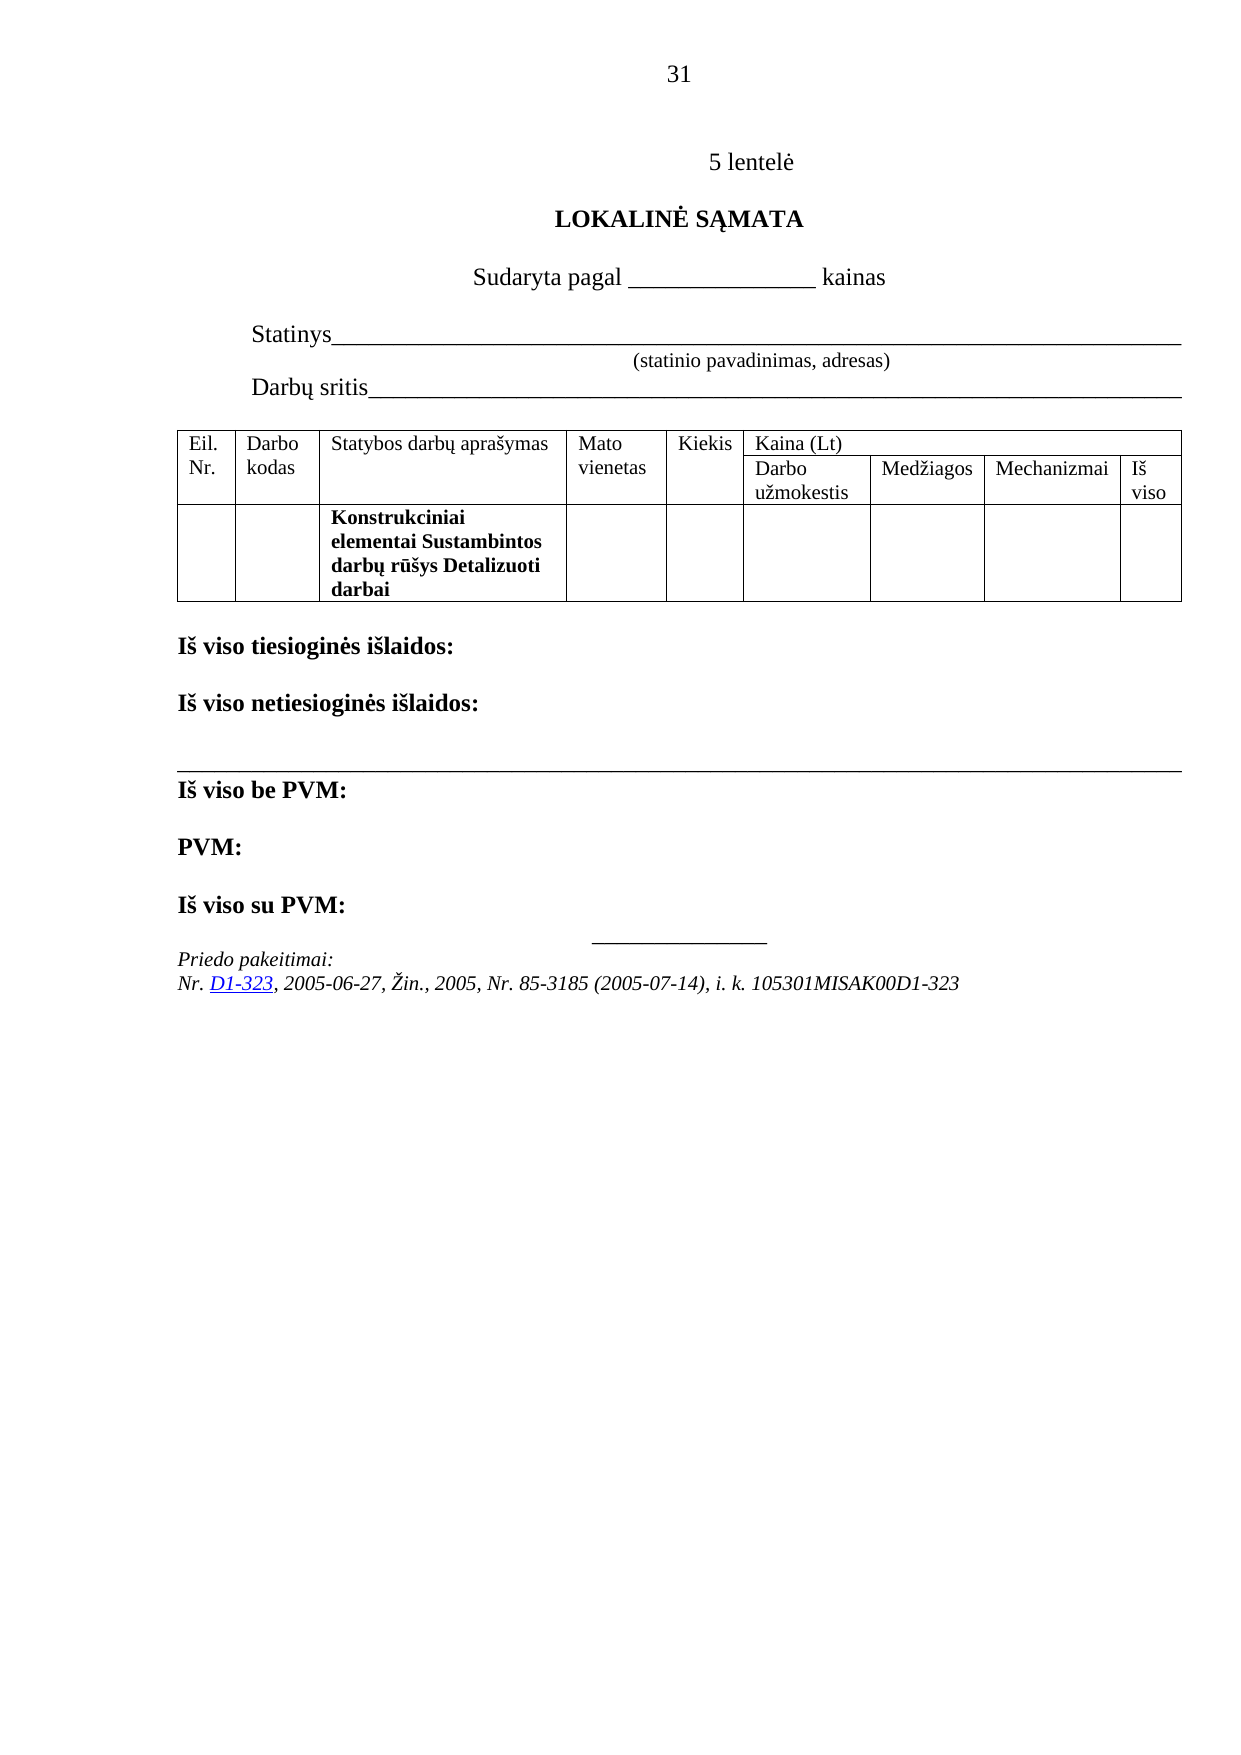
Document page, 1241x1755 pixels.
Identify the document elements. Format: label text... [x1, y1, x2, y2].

table_cell Medžiagos [871, 456, 984, 504]
text Iš viso su PVM: [177, 890, 1181, 918]
table_cell [1121, 505, 1181, 601]
text 5 lentelė [177, 147, 1181, 176]
text (statinio pavadinimas, adresas) [177, 348, 1181, 372]
text ______________ [177, 918, 1181, 947]
table_cell Mechanizmai [985, 456, 1120, 504]
table_cell [744, 505, 870, 601]
table_header Mato vienetas [567, 431, 666, 504]
text PVM: [177, 832, 1181, 861]
text Darbų sritis [177, 372, 1181, 401]
table_header Statybos darbų aprašymas [320, 431, 566, 504]
text LOKALINĖ SĄMATA [177, 204, 1181, 233]
text Iš viso netiesioginės išlaidos: [177, 688, 1181, 717]
table_header Kaina (Lt) [744, 431, 1181, 455]
table_cell [567, 505, 666, 601]
table_cell [985, 505, 1120, 601]
text Nr. D1-323, 2005-06-27, Žin., 2005, Nr. 85-3185 (2005-07-14), i. k. 105301MISAK00D1-323 [177, 971, 1181, 995]
table_cell Darbo užmokestis [744, 456, 870, 504]
table_cell [667, 505, 743, 601]
table_header Kiekis [667, 431, 743, 504]
text Iš viso be PVM: [177, 775, 1181, 803]
table_header Darbo kodas [236, 431, 319, 504]
table_cell [178, 505, 235, 601]
table_cell [871, 505, 984, 601]
table_cell Konstrukciniai elementai Sustambintos darbų rūšys Detalizuoti darbai [320, 505, 566, 601]
text Priedo pakeitimai: [177, 947, 1181, 971]
text Sudaryta pagal _______________ kainas [177, 262, 1181, 291]
table_cell Iš viso [1121, 456, 1181, 504]
text Statinys [177, 319, 1181, 348]
text Iš viso tiesioginės išlaidos: [177, 631, 1181, 660]
table_header Eil. Nr. [178, 431, 235, 504]
table_cell [236, 505, 319, 601]
